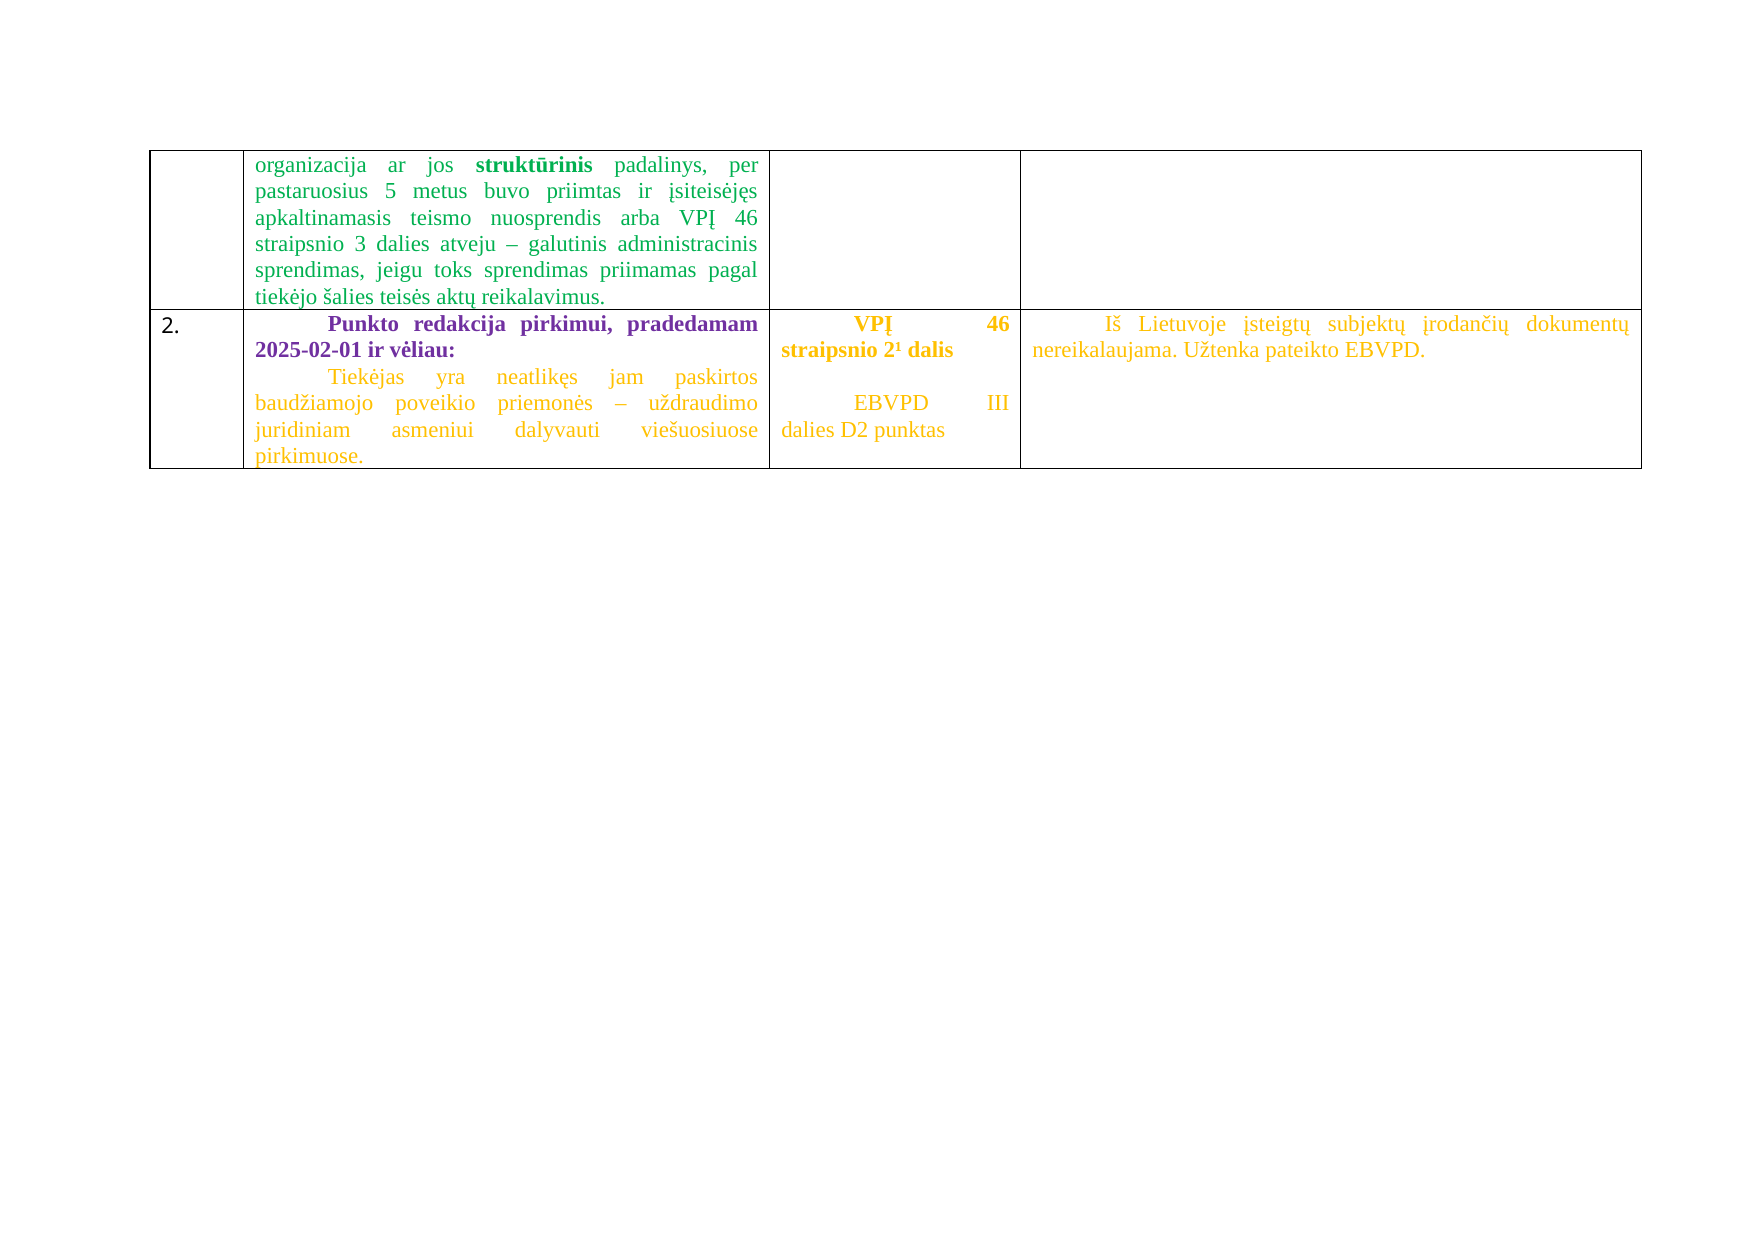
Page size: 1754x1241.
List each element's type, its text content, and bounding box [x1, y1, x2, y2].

table_cell [151, 310, 243, 468]
table_cell Punkto redakcija pirkimui, pradedamam 2025-02-01 ir vėliau: Tiekėjas yra neatlikęs jam paskirtos baudžiamojo poveikio priemonės – uždraudimo juridiniam asmeniui dalyvauti viešuosiuose pirkimuose. [244, 310, 769, 468]
table_cell [151, 151, 243, 309]
table_cell organizacija ar jos struktūrinis padalinys, per pastaruosius 5 metus buvo priimtas ir įsiteisėjęs apkaltinamasis teismo nuosprendis arba VPĮ 46 straipsnio 3 dalies atveju – galutinis administracinis sprendimas, jeigu toks sprendimas priimamas pagal tiekėjo šalies teisės aktų reikalavimus. [244, 151, 769, 309]
table_cell Iš Lietuvoje įsteigtų subjektų įrodančių dokumentų nereikalaujama. Užtenka pateikto EBVPD. [1021, 310, 1641, 468]
table_cell [1021, 151, 1641, 309]
table_cell VPĮ 46 straipsnio 2¹ dalis EBVPD III dalies D2 punktas [770, 310, 1020, 468]
table_cell [770, 151, 1020, 309]
